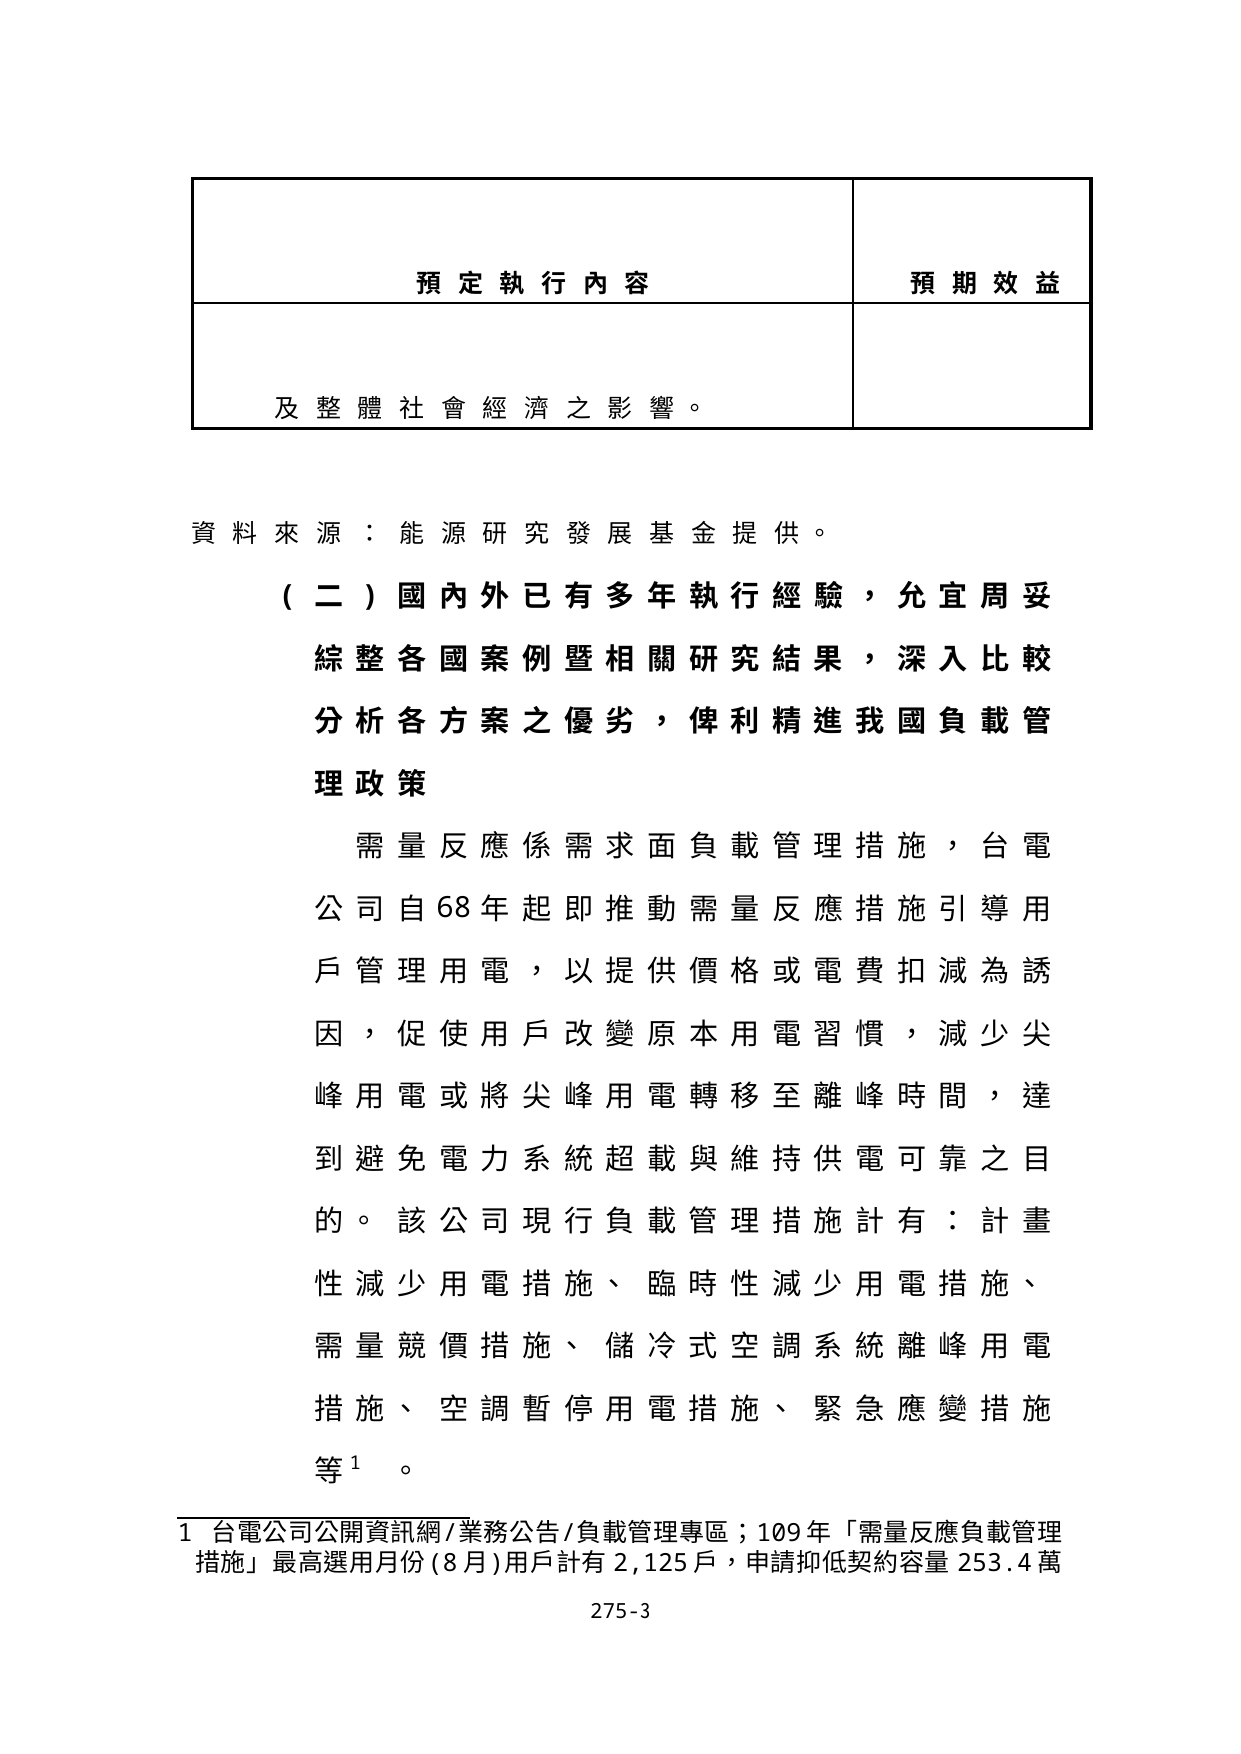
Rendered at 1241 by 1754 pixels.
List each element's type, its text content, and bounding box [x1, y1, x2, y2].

text 資料來源：能源研究發展基金提供。 [183, 490, 1058, 552]
text 需量反應係需求面負載管理措施，台電公司自68年起即推動需量反應措施引導用戶管理用電，以提供價格或電費扣減為誘因，促使用戶改變原本用電習慣，減少尖峰用電或將尖峰用電轉移至離峰時間，達到避免電力系統超載與維持供電可靠之目的。該公司現行負載管理措施計有：計畫性減少用電措施、臨時性減少用電措施、需量競價措施、儲冷式空調系統離峰用電措施、空調暫停用電措施、緊急應變措施等。 [271, 802, 1058, 1490]
table_cell 及整體社會經濟之影響。 [194, 304, 852, 427]
table_header 預定執行內容 [194, 180, 852, 302]
text (二)國內外已有多年執行經驗，允宜周妥綜整各國案例暨相關研究結果，深入比較分析各方案之優劣，俾利精進我國負載管理政策 [242, 552, 1058, 802]
text 台電公司公開資訊網/業務公告/負載管理專區；109年「需量反應負載管理措施」最高選用月份(8月)用戶計有2,125戶，申請抑低契約容量253.4萬 [177, 1518, 1063, 1577]
table_cell [854, 304, 1089, 427]
table_header 預期效益 [854, 180, 1089, 302]
